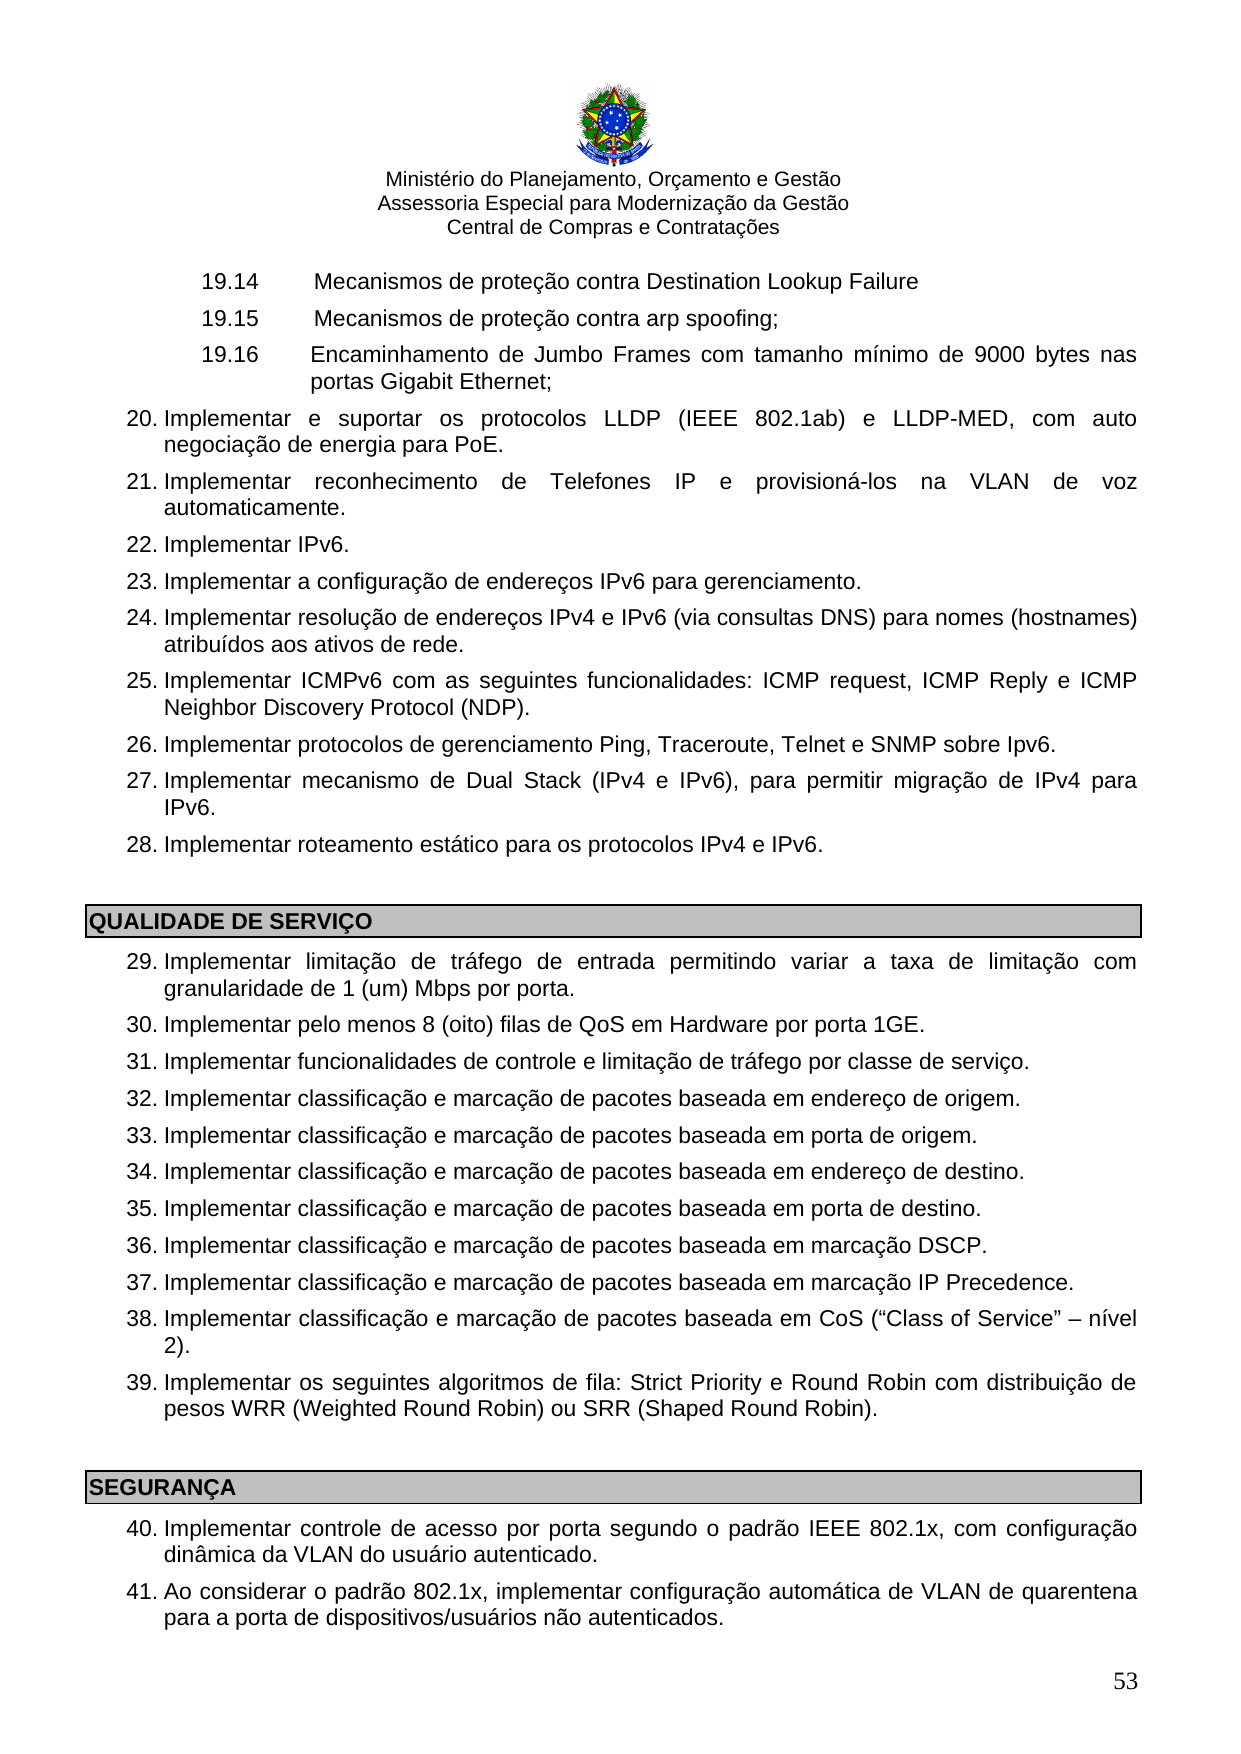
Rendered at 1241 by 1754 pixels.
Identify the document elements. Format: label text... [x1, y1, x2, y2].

list Implementar e suportar os protocolos LLDP (IEEE 802.1ab) e LLDP-MED, com auto negociação de energia para PoE. [126, 404, 1138, 457]
list Implementar classificação e marcação de pacotes baseada em porta de destino. [126, 1195, 1138, 1221]
list Implementar resolução de endereços IPv4 e IPv6 (via consultas DNS) para nomes (hostnames) atribuídos aos ativos de rede. [126, 604, 1138, 657]
list Implementar reconhecimento de Telefones IP e provisioná-los na VLAN de voz automaticamente. [126, 468, 1138, 520]
list Mecanismos de proteção contra Destination Lookup Failure [201, 268, 1138, 294]
list Implementar os seguintes algoritmos de fila: Strict Priority e Round Robin com distribuição de pesos WRR (Weighted Round Robin) ou SRR (Shaped Round Robin). [126, 1368, 1138, 1421]
picture [572, 81, 655, 168]
list Encaminhamento de Jumbo Frames com tamanho mínimo de 9000 bytes nas portas Gigabit Ethernet; [201, 341, 1138, 394]
list Implementar classificação e marcação de pacotes baseada em endereço de origem. [126, 1085, 1138, 1111]
list Implementar funcionalidades de controle e limitação de tráfego por classe de serviço. [126, 1048, 1138, 1074]
list Implementar classificação e marcação de pacotes baseada em porta de origem. [126, 1122, 1138, 1148]
list Implementar pelo menos 8 (oito) filas de QoS em Hardware por porta 1GE. [126, 1011, 1138, 1038]
list Mecanismos de proteção contra arp spoofing; [201, 305, 1138, 331]
list Implementar classificação e marcação de pacotes baseada em marcação IP Precedence. [126, 1269, 1138, 1295]
list Implementar classificação e marcação de pacotes baseada em endereço de destino. [126, 1158, 1138, 1185]
list Implementar controle de acesso por porta segundo o padrão IEEE 802.1x, com configuração dinâmica da VLAN do usuário autenticado. [126, 1514, 1138, 1567]
list Implementar limitação de tráfego de entrada permitindo variar a taxa de limitação com granularidade de 1 (um) Mbps por porta. [126, 948, 1138, 1001]
list Implementar mecanismo de Dual Stack (IPv4 e IPv6), para permitir migração de IPv4 para IPv6. [126, 767, 1138, 820]
text QUALIDADE DE SERVIÇO [87, 906, 1140, 936]
list Implementar IPv6. [126, 531, 1138, 557]
list Implementar protocolos de gerenciamento Ping, Traceroute, Telnet e SNMP sobre Ipv6. [126, 731, 1138, 757]
text SEGURANÇA [87, 1472, 1140, 1503]
list Implementar roteamento estático para os protocolos IPv4 e IPv6. [126, 831, 1138, 857]
list Implementar ICMPv6 com as seguintes funcionalidades: ICMP request, ICMP Reply e ICMP Neighbor Discovery Protocol (NDP). [126, 667, 1138, 720]
list Implementar a configuração de endereços IPv6 para gerenciamento. [126, 568, 1138, 594]
list Ao considerar o padrão 802.1x, implementar configuração automática de VLAN de quarentena para a porta de dispositivos/usuários não autenticados. [126, 1578, 1138, 1630]
list Implementar classificação e marcação de pacotes baseada em marcação DSCP. [126, 1232, 1138, 1258]
list Implementar classificação e marcação de pacotes baseada em CoS (“Class of Service” – nível 2). [126, 1305, 1138, 1358]
